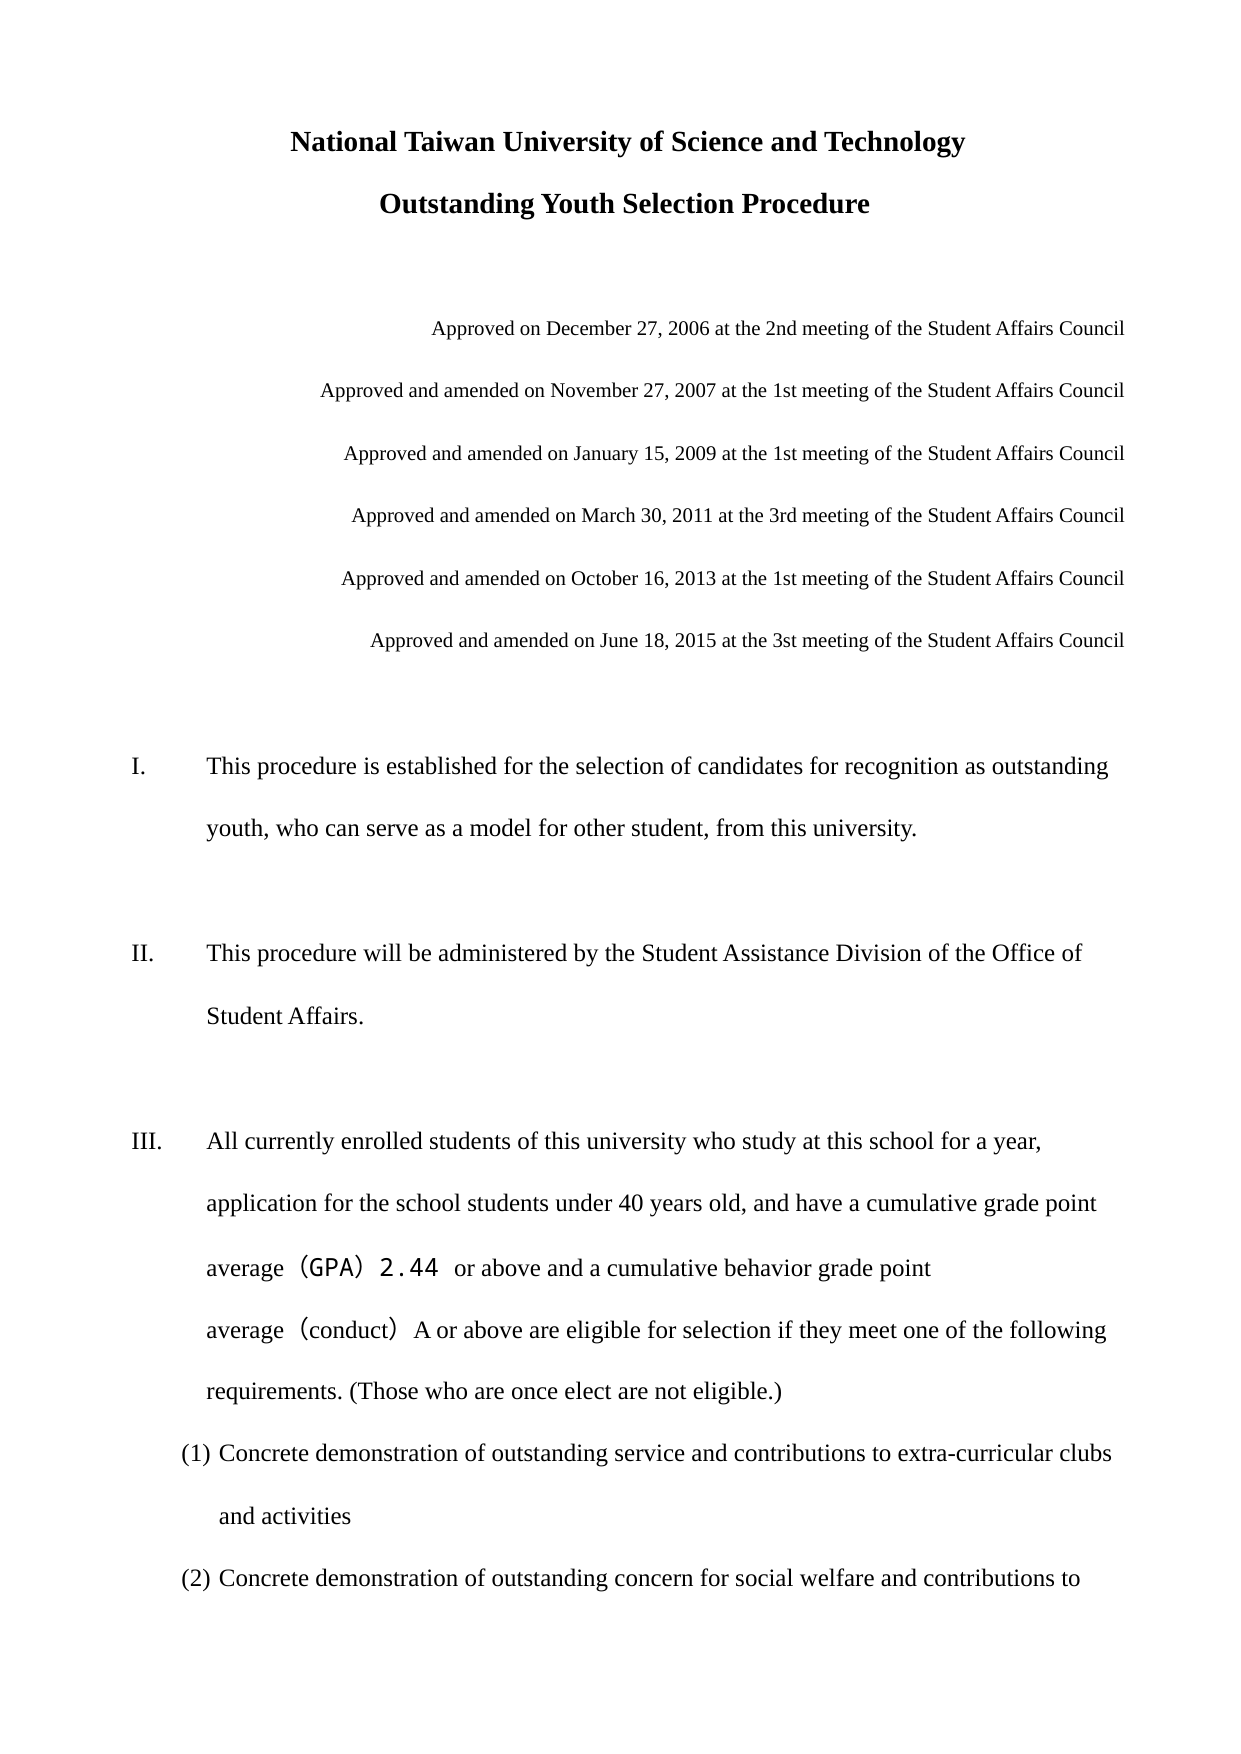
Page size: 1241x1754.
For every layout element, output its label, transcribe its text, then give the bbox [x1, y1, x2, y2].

text National Taiwan University of Science and Technology [131, 99, 1125, 161]
list Concrete demonstration of outstanding service and contributions to extra-curricular clubs and activities [181, 1411, 1125, 1536]
text Approved and amended on November 27, 2007 at the 1st meeting of the Student Affairs Council [131, 349, 1125, 411]
text Approved and amended on March 30, 2011 at the 3rd meeting of the Student Affairs Council [131, 474, 1125, 536]
list Concrete demonstration of outstanding concern for social welfare and contributions to [181, 1536, 1125, 1599]
text Approved and amended on October 16, 2013 at the 1st meeting of the Student Affairs Council [131, 536, 1125, 599]
text Outstanding Youth Selection Procedure [131, 161, 1125, 224]
text Approved on December 27, 2006 at the 2nd meeting of the Student Affairs Council [131, 286, 1125, 349]
text Approved and amended on January 15, 2009 at the 1st meeting of the Student Affairs Council [131, 411, 1125, 474]
list All currently enrolled students of this university who study at this school for a year, application for the school students under 40 years old, and have a cumulative grade point average（GPA）2.44 or above and a cumulative behavior grade point average（conduct）A or above are eligible for selection if they meet one of the following requirements. (Those who are once elect are not eligible.) [131, 1099, 1125, 1411]
list This procedure will be administered by the Student Assistance Division of the Office of Student Affairs. [131, 911, 1125, 1036]
list This procedure is established for the selection of candidates for recognition as outstanding youth, who can serve as a model for other student, from this university. [131, 724, 1125, 849]
text Approved and amended on June 18, 2015 at the 3st meeting of the Student Affairs Council [131, 599, 1125, 661]
